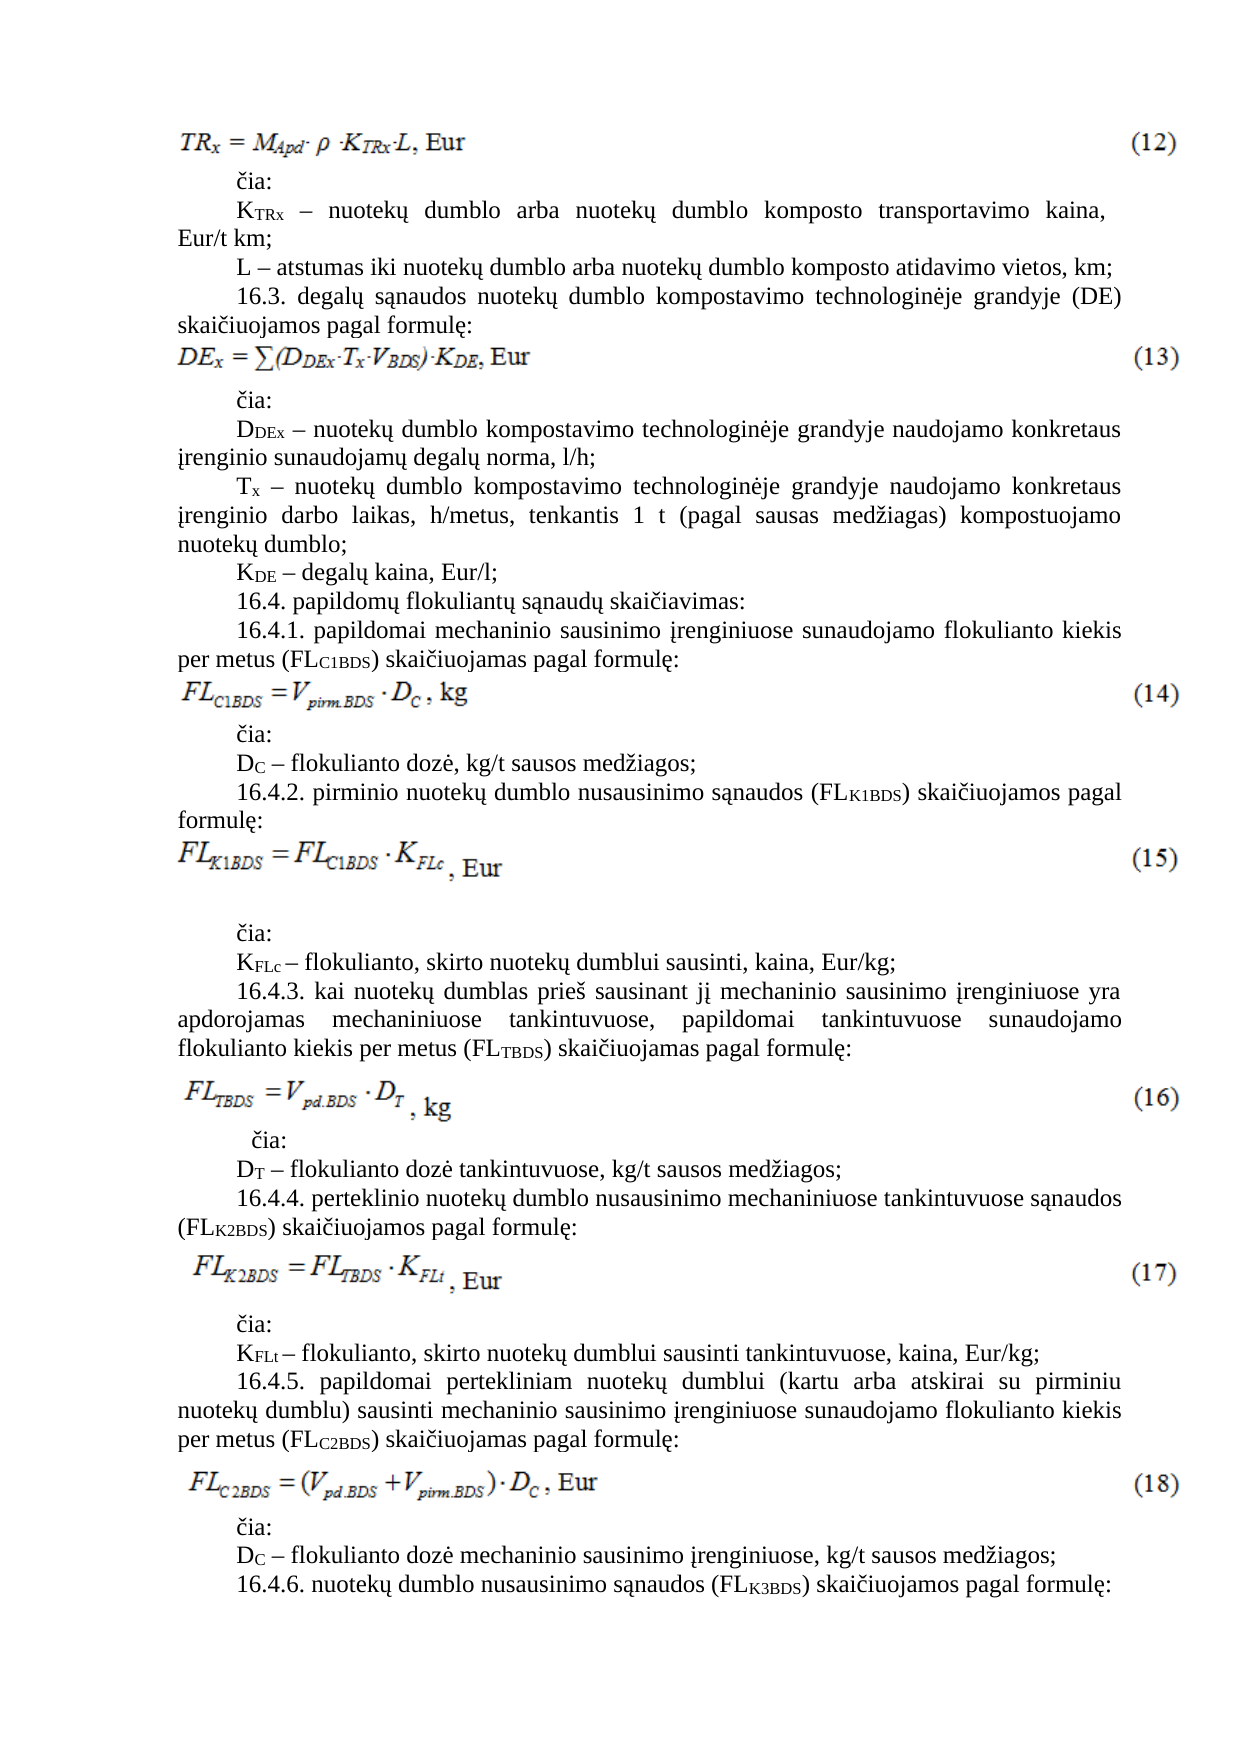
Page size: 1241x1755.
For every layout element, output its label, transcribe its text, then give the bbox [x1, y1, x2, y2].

text 16.4.3. kai nuotekų dumblas prieš sausinant jį mechaninio sausinimo įrenginiuose yra apdorojamas mechaniniuose tankintuvuose, papildomai tankintuvuose sunaudojamo flokulianto kiekis per metus (FLTBDS) skaičiuojamas pagal formulę: [177, 976, 1122, 1062]
text KFLc – flokulianto, skirto nuotekų dumblui sausinti, kaina, Eur/kg; [177, 947, 1122, 976]
text čia: [177, 166, 1122, 195]
text čia: [177, 1512, 1122, 1540]
text KTRx – nuotekų dumblo arba nuotekų dumblo komposto transportavimo kaina, Eur/t km; [177, 195, 1122, 252]
text 16.4.6. nuotekų dumblo nusausinimo sąnaudos (FLK3BDS) skaičiuojamos pagal formulę: [177, 1569, 1122, 1598]
text 16.4.5. papildomai pertekliniam nuotekų dumblui (kartu arba atskirai su pirminiu nuotekų dumblu) sausinti mechaninio sausinimo įrenginiuose sunaudojamo flokulianto kiekis per metus (FLC2BDS) skaičiuojamas pagal formulę: [177, 1366, 1122, 1452]
text Tx – nuotekų dumblo kompostavimo technologinėje grandyje naudojamo konkretaus įrenginio darbo laikas, h/metus, tenkantis 1 t (pagal sausas medžiagas) kompostuojamo nuotekų dumblo; [177, 471, 1122, 557]
text 16.4.1. papildomai mechaninio sausinimo įrenginiuose sunaudojamo flokulianto kiekis per metus (FLC1BDS) skaičiuojamas pagal formulę: [177, 615, 1122, 672]
text čia: [177, 1126, 1122, 1154]
text čia: [177, 918, 1122, 947]
text 16.3. degalų sąnaudos nuotekų dumblo kompostavimo technologinėje grandyje (DE) skaičiuojamos pagal formulę: [177, 281, 1122, 338]
text DDEx – nuotekų dumblo kompostavimo technologinėje grandyje naudojamo konkretaus įrenginio sunaudojamų degalų norma, l/h; [177, 414, 1122, 471]
text čia: [177, 1309, 1122, 1338]
text KFLt – flokulianto, skirto nuotekų dumblui sausinti tankintuvuose, kaina, Eur/kg; [177, 1338, 1122, 1366]
text L – atstumas iki nuotekų dumblo arba nuotekų dumblo komposto atidavimo vietos, km; [177, 252, 1122, 281]
text 16.4.4. perteklinio nuotekų dumblo nusausinimo mechaniniuose tankintuvuose sąnaudos (FLK2BDS) skaičiuojamos pagal formulę: [177, 1183, 1122, 1240]
text KDE – degalų kaina, Eur/l; [177, 557, 1122, 586]
text 16.4.2. pirminio nuotekų dumblo nusausinimo sąnaudos (FLK1BDS) skaičiuojamos pagal formulę: [177, 777, 1122, 834]
text DT – flokulianto dozė tankintuvuose, kg/t sausos medžiagos; [177, 1154, 1122, 1183]
text DC – flokulianto dozė mechaninio sausinimo įrenginiuose, kg/t sausos medžiagos; [177, 1540, 1122, 1569]
text čia: [177, 719, 1122, 748]
text DC – flokulianto dozė, kg/t sausos medžiagos; [177, 748, 1122, 777]
text čia: [177, 385, 1122, 414]
text 16.4. papildomų flokuliantų sąnaudų skaičiavimas: [177, 586, 1122, 615]
